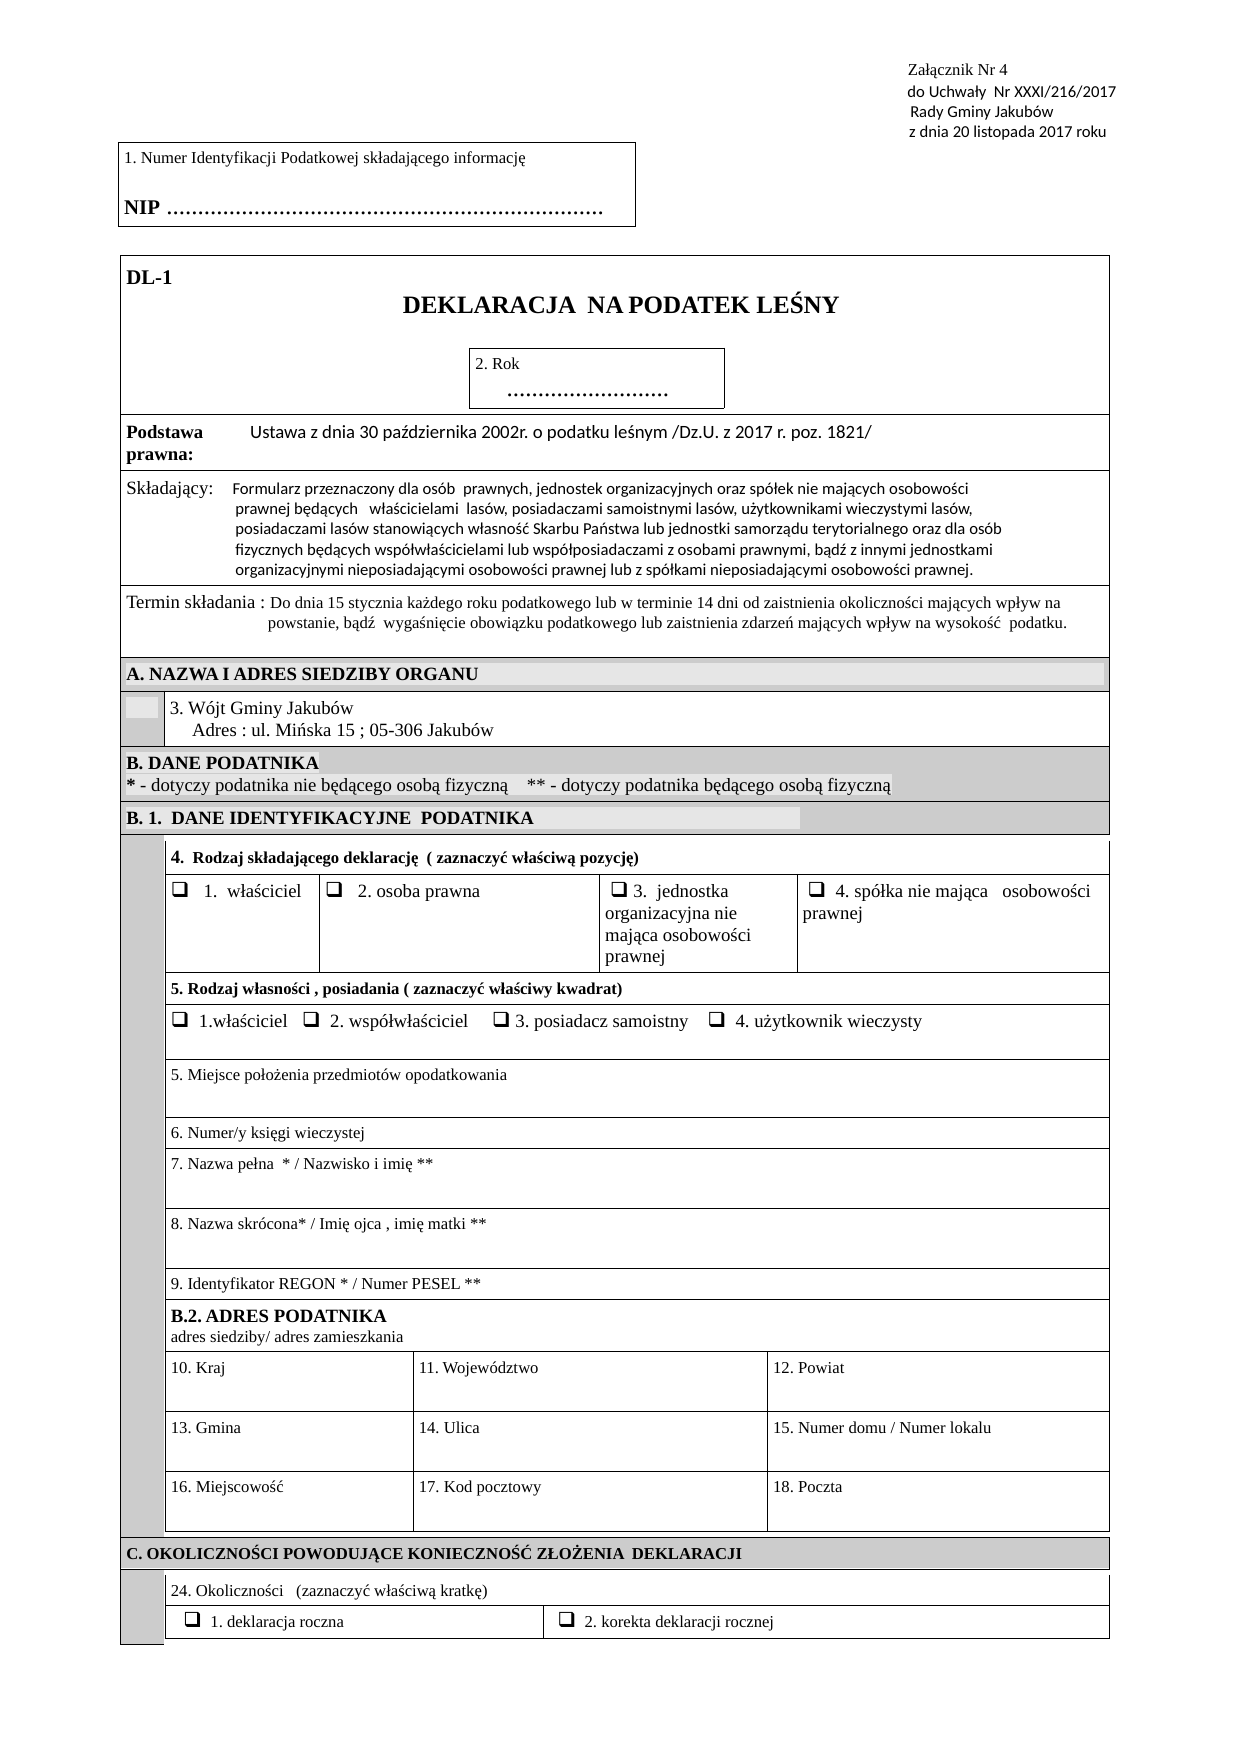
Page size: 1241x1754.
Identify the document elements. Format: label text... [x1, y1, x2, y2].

table_cell Termin składania : Do dnia 15 stycznia każdego roku podatkowego lub w terminie 14 dni od zaistnienia okoliczności mających wpływ na powstanie, bądź wygaśnięcie obowiązku podatkowego lub zaistnienia zdarzeń mających wpływ na wysokość podatku. [121, 586, 1109, 657]
table_header 2. Rok .......................... [470, 349, 724, 407]
table_cell 15. Numer domu / Numer lokalu [768, 1412, 1109, 1471]
table_cell 12. Powiat [768, 1352, 1109, 1411]
table_cell 10. Kraj [166, 1352, 413, 1411]
table_cell Składający: Formularz przeznaczony dla osób prawnych, jednostek organizacyjnych oraz spółek nie mających osobowości prawnej będących właścicielami lasów, posiadaczami samoistnymi lasów, użytkownikami wieczystymi lasów, posiadaczami lasów stanowiących własność Skarbu Państwa lub jednostki samorządu terytorialnego oraz dla osób fizycznych będących współwłaścicielami lub współposiadaczami z osobami prawnymi, bądź z innymi jednostkami organizacyjnymi nieposiadającymi osobowości prawnej lub z spółkami nieposiadającymi osobowości prawnej. [121, 471, 1109, 585]
table_cell 6. Numer/y księgi wieczystej [166, 1118, 1109, 1148]
text Załącznik Nr 4 [118, 52, 1122, 81]
table_cell 13. Gmina [166, 1412, 413, 1471]
table_cell  2. osoba prawna [320, 875, 599, 972]
table_header DL-1 DEKLARACJA NA PODATEK LEŚNY [121, 256, 1109, 414]
table_cell [164, 1639, 1109, 1644]
table_cell 5. Rodzaj własności , posiadania ( zaznaczyć właściwy kwadrat) [166, 973, 1109, 1003]
table_cell B. 1. DANE IDENTYFIKACYJNE PODATNIKA [121, 802, 1109, 834]
subtitle Rady Gminy Jakubów [118, 101, 1122, 122]
table_cell  1.właściciel  2. współwłaściciel  3. posiadacz samoistny  4. użytkownik wieczysty [166, 1005, 1109, 1059]
text do Uchwały Nr XXXI/216/2017 [118, 81, 1122, 101]
text z dnia 20 listopada 2017 roku [118, 122, 1122, 142]
table_cell 17. Kod pocztowy [414, 1472, 767, 1531]
table_cell [121, 835, 164, 1537]
table_header 24. Okoliczności (zaznaczyć właściwą kratkę) [166, 1575, 1109, 1605]
table_cell [164, 1532, 1109, 1537]
table_cell 18. Poczta [768, 1472, 1109, 1531]
table_cell 11. Województwo [414, 1352, 767, 1411]
table_header 1. Numer Identyfikacji Podatkowej składającego informację NIP ...................................................................... [119, 143, 635, 226]
table_cell B. DANE PODATNIKA * - dotyczy podatnika nie będącego osobą fizyczną ** - dotyczy podatnika będącego osobą fizyczną [121, 747, 1109, 801]
table_cell C. OKOLICZNOŚCI POWODUJĄCE KONIECZNOŚĆ ZŁOŻENIA DEKLARACJI [121, 1538, 1109, 1568]
table_cell 14. Ulica [414, 1412, 767, 1471]
table_cell [164, 835, 1109, 874]
table_cell  2. korekta deklaracji rocznej [544, 1606, 1109, 1637]
table_cell 7. Nazwa pełna * / Nazwisko i imię ** [166, 1149, 1109, 1207]
table_cell A. NAZWA I ADRES SIEDZIBY ORGANU [121, 658, 1109, 691]
table_cell  3. jednostka organizacyjna nie mająca osobowości prawnej [600, 875, 797, 972]
table_cell 9. Identyfikator REGON * / Numer PESEL ** [166, 1269, 1109, 1298]
table_cell [164, 1570, 1109, 1605]
table_cell 3. Wójt Gminy Jakubów Adres : ul. Mińska 15 ; 05-306 Jakubów [165, 692, 1109, 746]
table_header 4. Rodzaj składającego deklarację ( zaznaczyć właściwą pozycję) [166, 841, 1109, 874]
table_cell B.2. ADRES PODATNIKA adres siedziby/ adres zamieszkania [166, 1300, 1109, 1351]
table_cell [121, 692, 164, 746]
table_cell  4. spółka nie mająca osobowości prawnej [798, 875, 1109, 972]
table_cell Podstawa Ustawa z dnia 30 października 2002r. o podatku leśnym /Dz.U. z 2017 r. poz. 1821/ prawna: [121, 415, 1109, 470]
table_cell 8. Nazwa skrócona* / Imię ojca , imię matki ** [166, 1209, 1109, 1267]
table_cell  1. deklaracja roczna [166, 1606, 543, 1637]
table_cell  1. właściciel [166, 875, 319, 972]
table_cell 5. Miejsce położenia przedmiotów opodatkowania [166, 1060, 1109, 1116]
table_cell [121, 1570, 164, 1644]
table_cell 16. Miejscowość [166, 1472, 413, 1531]
